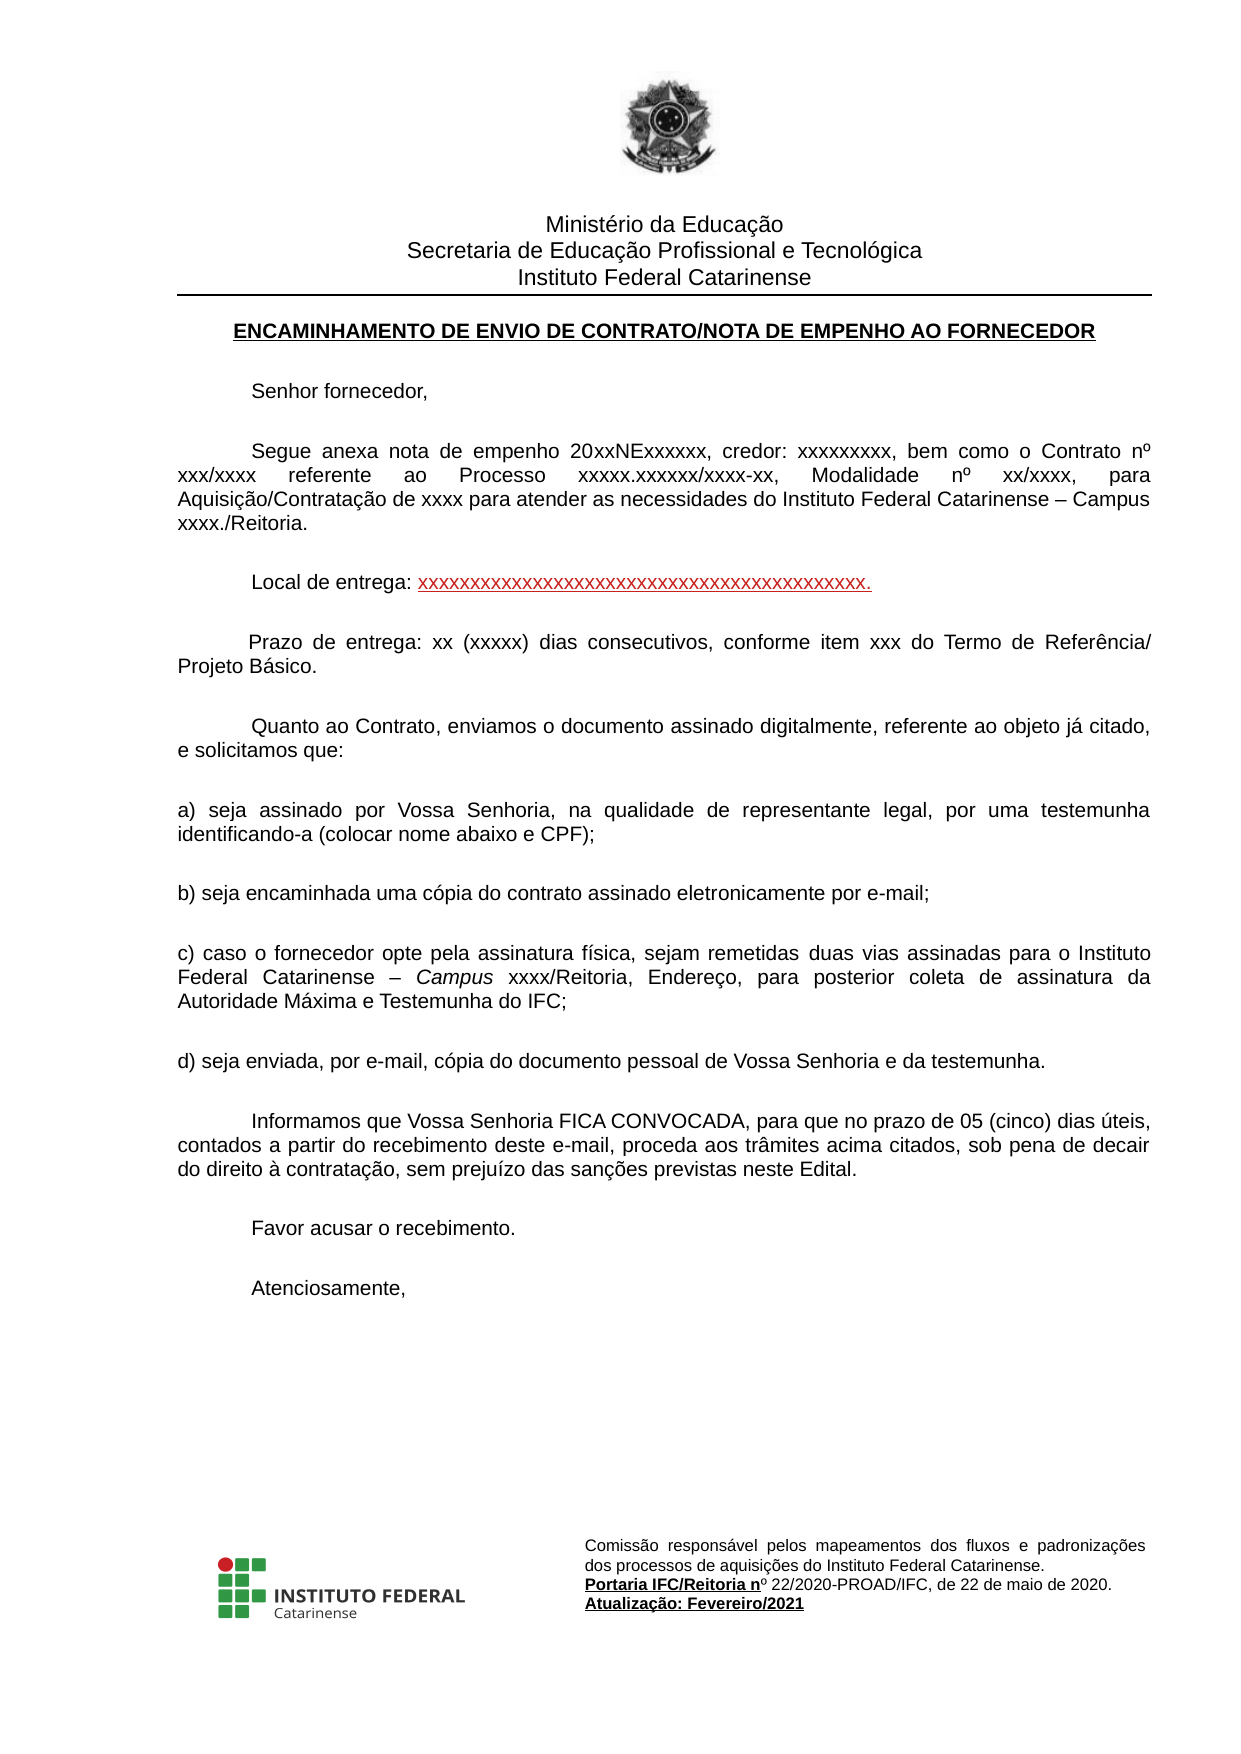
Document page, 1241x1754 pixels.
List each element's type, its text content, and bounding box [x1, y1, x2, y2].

text Favor acusar o recebimento. [177, 1216, 1152, 1240]
text a) seja assinado por Vossa Senhoria, na qualidade de representante legal, por uma testemunha identificando-a (colocar nome abaixo e CPF); [177, 797, 1152, 845]
text Local de entrega: xxxxxxxxxxxxxxxxxxxxxxxxxxxxxxxxxxxxxxxxxxx. [177, 570, 1152, 594]
text ENCAMINHAMENTO DE ENVIO DE CONTRATO/NOTA DE EMPENHO AO FORNECEDOR [177, 319, 1152, 343]
text c) caso o fornecedor opte pela assinatura física, sejam remetidas duas vias assinadas para o Instituto Federal Catarinense – Campus xxxx/Reitoria, Endereço, para posterior coleta de assinatura da Autoridade Máxima e Testemunha do IFC; [177, 941, 1152, 1013]
text b) seja encaminhada uma cópia do contrato assinado eletronicamente por e-mail; [177, 881, 1152, 905]
text Quanto ao Contrato, enviamos o documento assinado digitalmente, referente ao objeto já citado, e solicitamos que: [177, 714, 1152, 762]
text d) seja enviada, por e-mail, cópia do documento pessoal de Vossa Senhoria e da testemunha. [177, 1049, 1152, 1073]
picture [205, 1545, 479, 1631]
text Prazo de entrega: xx (xxxxx) dias consecutivos, conforme item xxx do Termo de Referência/ Projeto Básico. [177, 630, 1152, 678]
text Senhor fornecedor, [177, 379, 1152, 403]
text Segue anexa nota de empenho 20xxNExxxxxx, credor: xxxxxxxxx, bem como o Contrato nº xxx/xxxx referente ao Processo xxxxx.xxxxxx/xxxx-xx, Modalidade nº xx/xxxx, para Aquisição/Contratação de xxxx para atender as necessidades do Instituto Federal Catarinense – Campus xxxx./Reitoria. [177, 438, 1152, 534]
text Informamos que Vossa Senhoria FICA CONVOCADA, para que no prazo de 05 (cinco) dias úteis, contados a partir do recebimento deste e-mail, proceda aos trâmites acima citados, sob pena de decair do direito à contratação, sem prejuízo das sanções previstas neste Edital. [177, 1108, 1152, 1180]
text Atenciosamente, [177, 1276, 1152, 1300]
